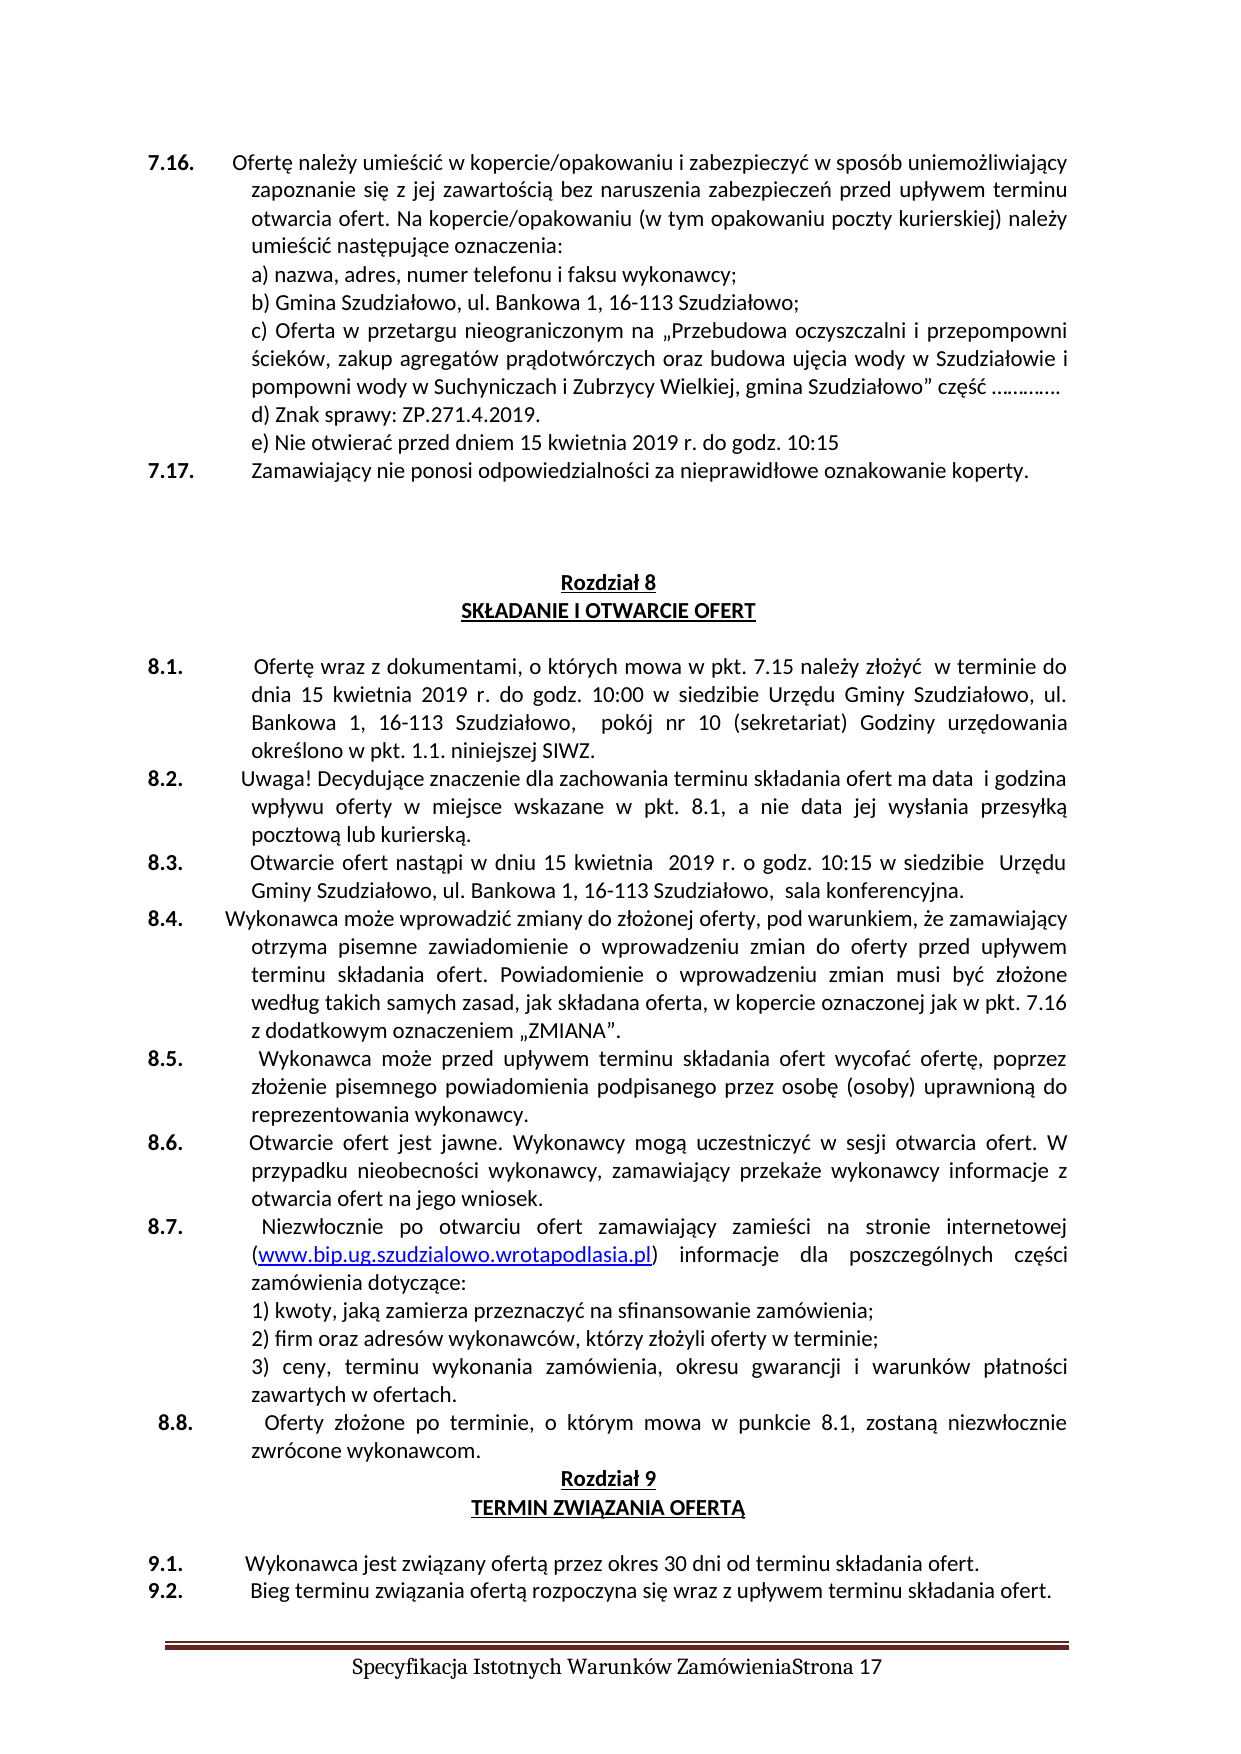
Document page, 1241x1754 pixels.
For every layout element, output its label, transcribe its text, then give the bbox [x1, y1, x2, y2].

list SKŁADANIE I OTWARCIE OFERT [148, 596, 1069, 624]
list 8.4. Wykonawca może wprowadzić zmiany do złożonej oferty, pod warunkiem, że zamawiający otrzyma pisemne zawiadomienie o wprowadzeniu zmian do oferty przed upływem terminu składania ofert. Powiadomienie o wprowadzeniu zmian musi być złożone według takich samych zasad, jak składana oferta, w kopercie oznaczonej jak w pkt. 7.16 z dodatkowym oznaczeniem „ZMIANA”. [148, 904, 1069, 1044]
list 8.7. Niezwłocznie po otwarciu ofert zamawiający zamieści na stronie internetowej (www.bip.ug.szudzialowo.wrotapodlasia.pl) informacje dla poszczególnych części zamówienia dotyczące: [148, 1212, 1069, 1296]
list Rozdział 8 [148, 568, 1069, 596]
list a) nazwa, adres, numer telefonu i faksu wykonawcy; [251, 260, 1069, 288]
list 8.6. Otwarcie ofert jest jawne. Wykonawcy mogą uczestniczyć w sesji otwarcia ofert. W przypadku nieobecności wykonawcy, zamawiający przekaże wykonawcy informacje z otwarcia ofert na jego wniosek. [148, 1128, 1069, 1212]
list 8.8. Oferty złożone po terminie, o którym mowa w punkcie 8.1, zostaną niezwłocznie zwrócone wykonawcom. [148, 1408, 1069, 1464]
list b) Gmina Szudziałowo, ul. Bankowa 1, 16-113 Szudziałowo; [251, 288, 1069, 316]
list c) Oferta w przetargu nieograniczonym na „Przebudowa oczyszczalni i przepompowni ścieków, zakup agregatów prądotwórczych oraz budowa ujęcia wody w Szudziałowie i pompowni wody w Suchyniczach i Zubrzycy Wielkiej, gmina Szudziałowo” część …………. [251, 316, 1069, 400]
list 1) kwoty, jaką zamierza przeznaczyć na sfinansowanie zamówienia; [251, 1296, 1069, 1324]
list 2) firm oraz adresów wykonawców, którzy złożyli oferty w terminie; [251, 1324, 1069, 1352]
list 8.3. Otwarcie ofert nastąpi w dniu 15 kwietnia 2019 r. o godz. 10:15 w siedzibie Urzędu Gminy Szudziałowo, ul. Bankowa 1, 16-113 Szudziałowo, sala konferencyjna. [148, 848, 1069, 904]
list 7.16. Ofertę należy umieścić w kopercie/opakowaniu i zabezpieczyć w sposób uniemożliwiający zapoznanie się z jej zawartością bez naruszenia zabezpieczeń przed upływem terminu otwarcia ofert. Na kopercie/opakowaniu (w tym opakowaniu poczty kurierskiej) należy umieścić następujące oznaczenia: [148, 148, 1069, 260]
list 9.2. Bieg terminu związania ofertą rozpoczyna się wraz z upływem terminu składania ofert. [148, 1577, 1069, 1605]
list e) Nie otwierać przed dniem 15 kwietnia 2019 r. do godz. 10:15 [251, 428, 1069, 456]
list 3) ceny, terminu wykonania zamówienia, okresu gwarancji i warunków płatności zawartych w ofertach. [251, 1352, 1069, 1408]
list 8.1. Ofertę wraz z dokumentami, o których mowa w pkt. 7.15 należy złożyć w terminie do dnia 15 kwietnia 2019 r. do godz. 10:00 w siedzibie Urzędu Gminy Szudziałowo, ul. Bankowa 1, 16-113 Szudziałowo, pokój nr 10 (sekretariat) Godziny urzędowania określono w pkt. 1.1. niniejszej SIWZ. [148, 652, 1069, 764]
list 8.5. Wykonawca może przed upływem terminu składania ofert wycofać ofertę, poprzez złożenie pisemnego powiadomienia podpisanego przez osobę (osoby) uprawnioną do reprezentowania wykonawcy. [148, 1044, 1069, 1128]
list TERMIN ZWIĄZANIA OFERTĄ [148, 1493, 1069, 1521]
list Rozdział 9 [148, 1464, 1069, 1493]
list 9.1. Wykonawca jest związany ofertą przez okres 30 dni od terminu składania ofert. [148, 1549, 1069, 1577]
list 7.17. Zamawiający nie ponosi odpowiedzialności za nieprawidłowe oznakowanie koperty. [148, 456, 1069, 484]
list d) Znak sprawy: ZP.271.4.2019. [251, 400, 1069, 428]
list 8.2. Uwaga! Decydujące znaczenie dla zachowania terminu składania ofert ma data i godzina wpływu oferty w miejsce wskazane w pkt. 8.1, a nie data jej wysłania przesyłką pocztową lub kurierską. [148, 764, 1069, 848]
